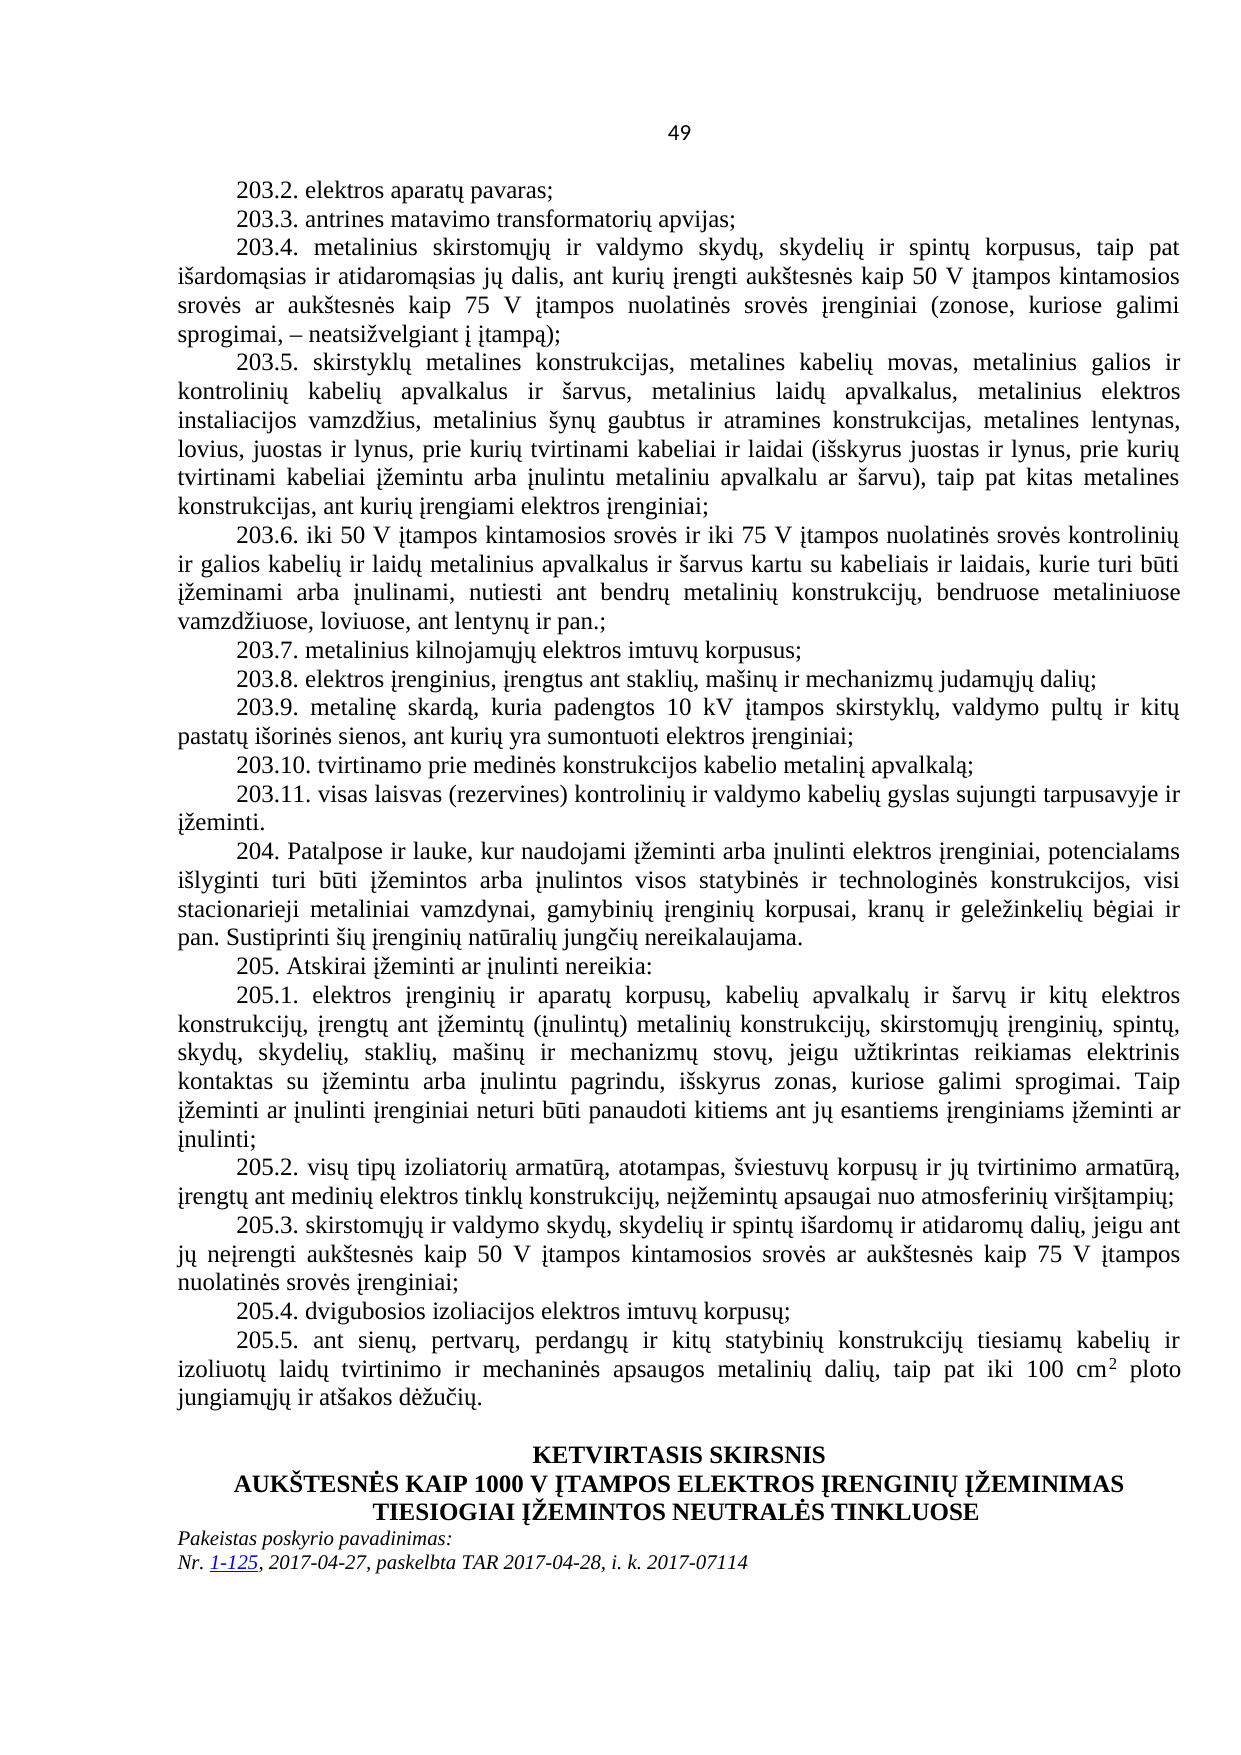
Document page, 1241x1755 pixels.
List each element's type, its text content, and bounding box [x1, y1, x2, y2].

text 203.7. metalinius kilnojamųjų elektros imtuvų korpusus; [177, 635, 1181, 664]
text 203.5. skirstyklų metalines konstrukcijas, metalines kabelių movas, metalinius galios ir kontrolinių kabelių apvalkalus ir šarvus, metalinius laidų apvalkalus, metalinius elektros instaliacijos vamzdžius, metalinius šynų gaubtus ir atramines konstrukcijas, metalines lentynas, lovius, juostas ir lynus, prie kurių tvirtinami kabeliai ir laidai (išskyrus juostas ir lynus, prie kurių tvirtinami kabeliai įžemintu arba įnulintu metaliniu apvalkalu ar šarvu), taip pat kitas metalines konstrukcijas, ant kurių įrengiami elektros įrenginiai; [177, 347, 1181, 520]
text 203.3. antrines matavimo transformatorių apvijas; [177, 204, 1181, 232]
text 203.6. iki 50 V įtampos kintamosios srovės ir iki 75 V įtampos nuolatinės srovės kontrolinių ir galios kabelių ir laidų metalinius apvalkalus ir šarvus kartu su kabeliais ir laidais, kurie turi būti įžeminami arba įnulinami, nutiesti ant bendrų metalinių konstrukcijų, bendruose metaliniuose vamzdžiuose, loviuose, ant lentynų ir pan.; [177, 520, 1181, 635]
text 203.9. metalinę skardą, kuria padengtos 10 kV įtampos skirstyklų, valdymo pultų ir kitų pastatų išorinės sienos, ant kurių yra sumontuoti elektros įrenginiai; [177, 692, 1181, 750]
text 205.1. elektros įrenginių ir aparatų korpusų, kabelių apvalkalų ir šarvų ir kitų elektros konstrukcijų, įrengtų ant įžemintų (įnulintų) metalinių konstrukcijų, skirstomųjų įrenginių, spintų, skydų, skydelių, staklių, mašinų ir mechanizmų stovų, jeigu užtikrintas reikiamas elektrinis kontaktas su įžemintu arba įnulintu pagrindu, išskyrus zonas, kuriose galimi sprogimai. Taip įžeminti ar įnulinti įrenginiai neturi būti panaudoti kitiems ant jų esantiems įrenginiams įžeminti ar įnulinti; [177, 980, 1181, 1152]
text Nr. 1-125, 2017-04-27, paskelbta TAR 2017-04-28, i. k. 2017-07114 [177, 1550, 1181, 1574]
text 203.11. visas laisvas (rezervines) kontrolinių ir valdymo kabelių gyslas sujungti tarpusavyje ir įžeminti. [177, 779, 1181, 836]
text 205.3. skirstomųjų ir valdymo skydų, skydelių ir spintų išardomų ir atidaromų dalių, jeigu ant jų neįrengti aukštesnės kaip 50 V įtampos kintamosios srovės ar aukštesnės kaip 75 V įtampos nuolatinės srovės įrenginiai; [177, 1210, 1181, 1296]
text 205.5. ant sienų, pertvarų, perdangų ir kitų statybinių konstrukcijų tiesiamų kabelių ir izoliuotų laidų tvirtinimo ir mechaninės apsaugos metalinių dalių, taip pat iki 100 cm2 ploto jungiamųjų ir atšakos dėžučių. [177, 1325, 1181, 1411]
text 203.2. elektros aparatų pavaras; [177, 175, 1181, 204]
text 203.10. tvirtinamo prie medinės konstrukcijos kabelio metalinį apvalkalą; [177, 750, 1181, 779]
text 204. Patalpose ir lauke, kur naudojami įžeminti arba įnulinti elektros įrenginiai, potencialams išlyginti turi būti įžemintos arba įnulintos visos statybinės ir technologinės konstrukcijos, visi stacionarieji metaliniai vamzdynai, gamybinių įrenginių korpusai, kranų ir geležinkelių bėgiai ir pan. Sustiprinti šių įrenginių natūralių jungčių nereikalaujama. [177, 836, 1181, 951]
text 203.8. elektros įrenginius, įrengtus ant staklių, mašinų ir mechanizmų judamųjų dalių; [177, 664, 1181, 692]
text KETVIRTASIS SKIRSNIS [177, 1440, 1181, 1469]
text 203.4. metalinius skirstomųjų ir valdymo skydų, skydelių ir spintų korpusus, taip pat išardomąsias ir atidaromąsias jų dalis, ant kurių įrengti aukštesnės kaip 50 V įtampos kintamosios srovės ar aukštesnės kaip 75 V įtampos nuolatinės srovės įrenginiai (zonose, kuriose galimi sprogimai, – neatsižvelgiant į įtampą); [177, 232, 1181, 347]
text 205.4. dvigubosios izoliacijos elektros imtuvų korpusų; [177, 1296, 1181, 1325]
text 205.2. visų tipų izoliatorių armatūrą, atotampas, šviestuvų korpusų ir jų tvirtinimo armatūrą, įrengtų ant medinių elektros tinklų konstrukcijų, neįžemintų apsaugai nuo atmosferinių viršįtampių; [177, 1152, 1181, 1210]
text Pakeistas poskyrio pavadinimas: [177, 1526, 1181, 1550]
text AUKŠTESNĖS KAIP 1000 V ĮTAMPOS ELEKTROS ĮRENGINIŲ ĮŽEMINIMAS TIESIOGIAI ĮŽEMINTOS NEUTRALĖS TINKLUOSE [177, 1469, 1181, 1526]
text 205. Atskirai įžeminti ar įnulinti nereikia: [177, 951, 1181, 980]
